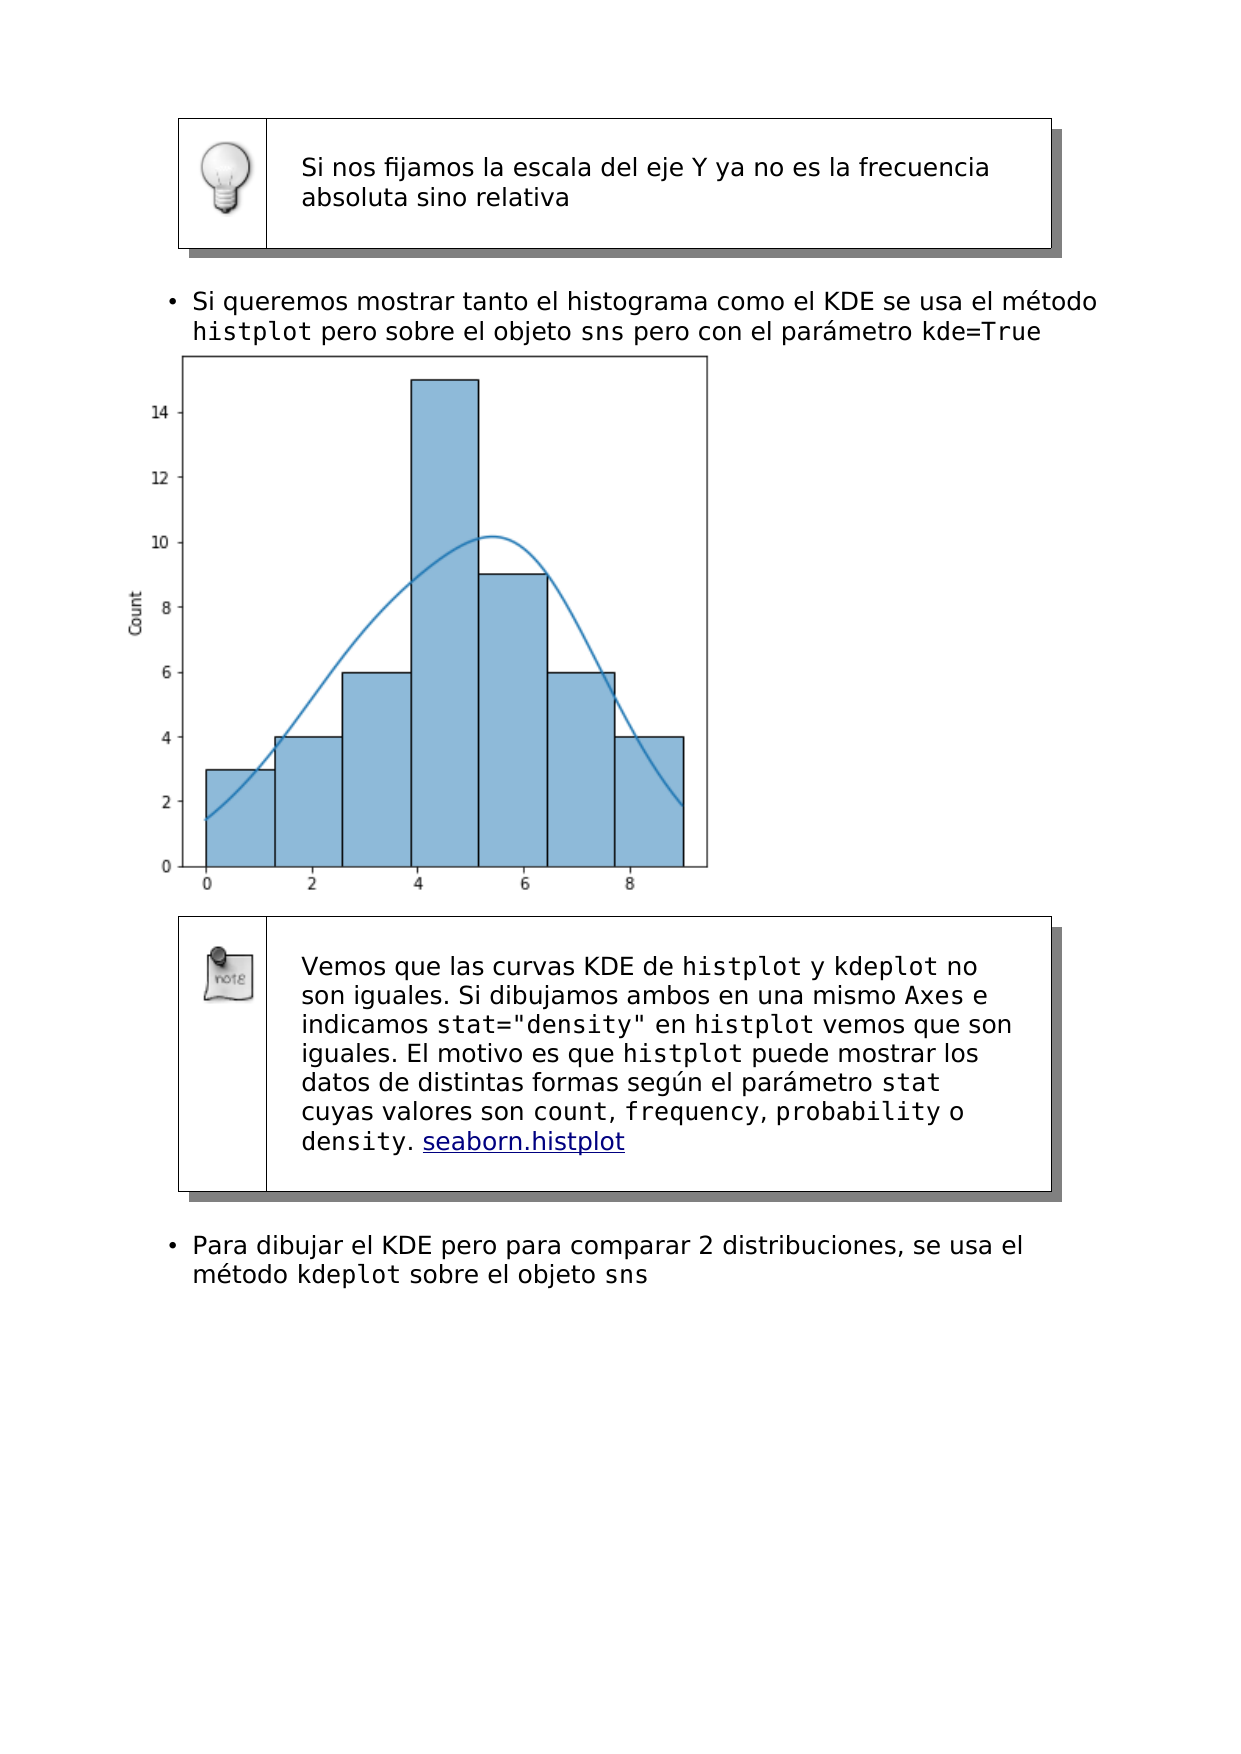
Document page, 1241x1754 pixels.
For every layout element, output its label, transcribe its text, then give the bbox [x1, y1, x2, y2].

picture [118, 346, 715, 904]
table_header Si nos fijamos la escala del eje Y ya no es la frecuencia absoluta sino relativa [267, 119, 1051, 247]
list Para dibujar el KDE pero para comparar 2 distribuciones, se usa el método kdeplot sobre el objeto sns [177, 1232, 1122, 1290]
picture [190, 940, 266, 1015]
picture [190, 141, 266, 217]
table_header Vemos que las curvas KDE de histplot y kdeplot no son iguales. Si dibujamos ambos en una mismo Axes e indicamos stat="density" en histplot vemos que son iguales. El motivo es que histplot puede mostrar los datos de distintas formas según el parámetro stat cuyas valores son count, frequency, probability o density. seaborn.histplot [267, 917, 1051, 1191]
table_header [179, 119, 266, 247]
list Si queremos mostrar tanto el histograma como el KDE se usa el método histplot pero sobre el objeto sns pero con el parámetro kde=True [177, 288, 1122, 346]
table_header [179, 917, 266, 1191]
